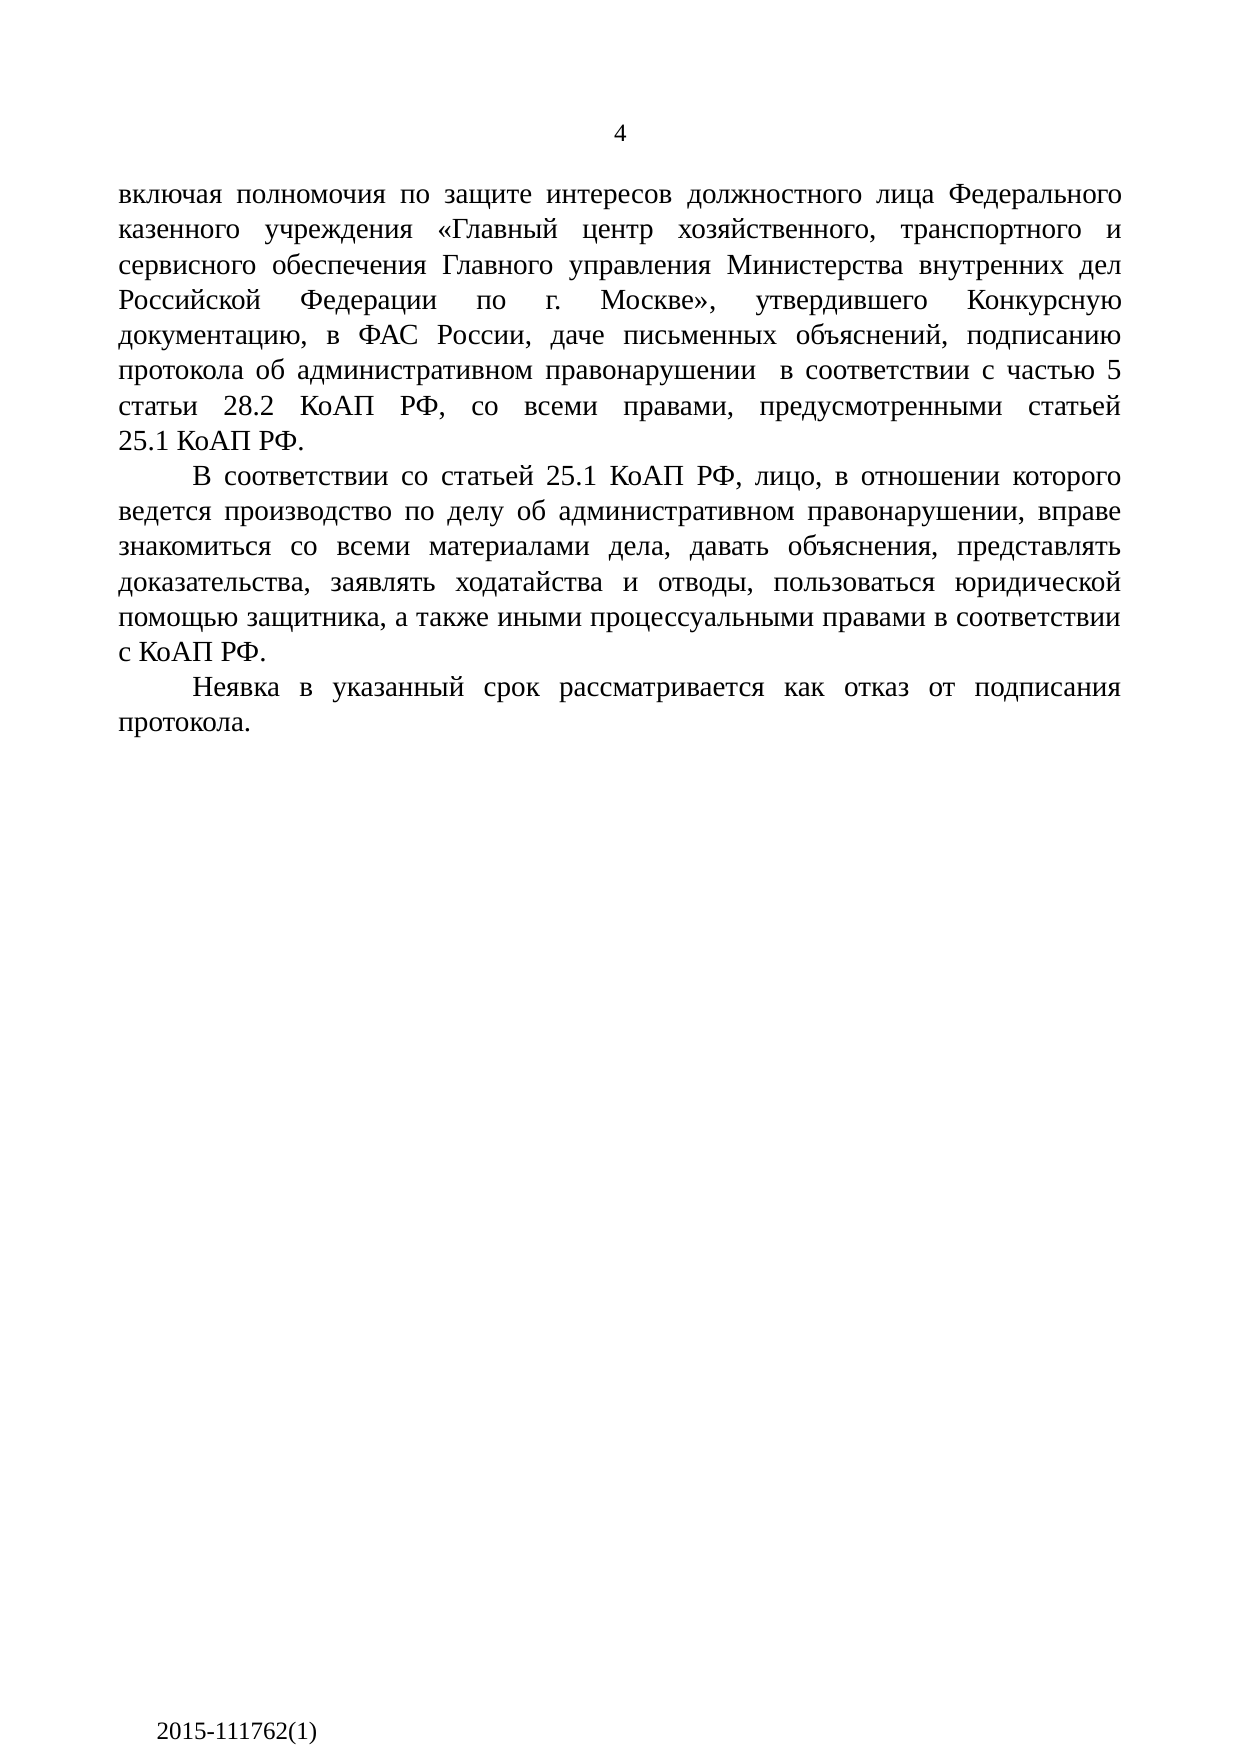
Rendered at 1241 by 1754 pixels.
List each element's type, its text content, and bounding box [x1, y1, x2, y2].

text Неявка в указанный срок рассматривается как отказ от подписания протокола. [118, 669, 1122, 738]
text включая полномочия по защите интересов должностного лица Федерального казенного учреждения «Главный центр хозяйственного, транспортного и сервисного обеспечения Главного управления Министерства внутренних дел Российской Федерации по г. Москве», утвердившего Конкурсную документацию, в ФАС России, даче письменных объяснений, подписанию протокола об административном правонарушении в соответствии с частью 5 статьи 28.2 КоАП РФ, со всеми правами, предусмотренными статьей 25.1 КоАП РФ. [118, 176, 1122, 456]
text В соответствии со статьей 25.1 КоАП РФ, лицо, в отношении которого ведется производство по делу об административном правонарушении, вправе знакомиться со всеми материалами дела, давать объяснения, представлять доказательства, заявлять ходатайства и отводы, пользоваться юридической помощью защитника, а также иными процессуальными правами в соответствии с КоАП РФ. [118, 458, 1122, 668]
